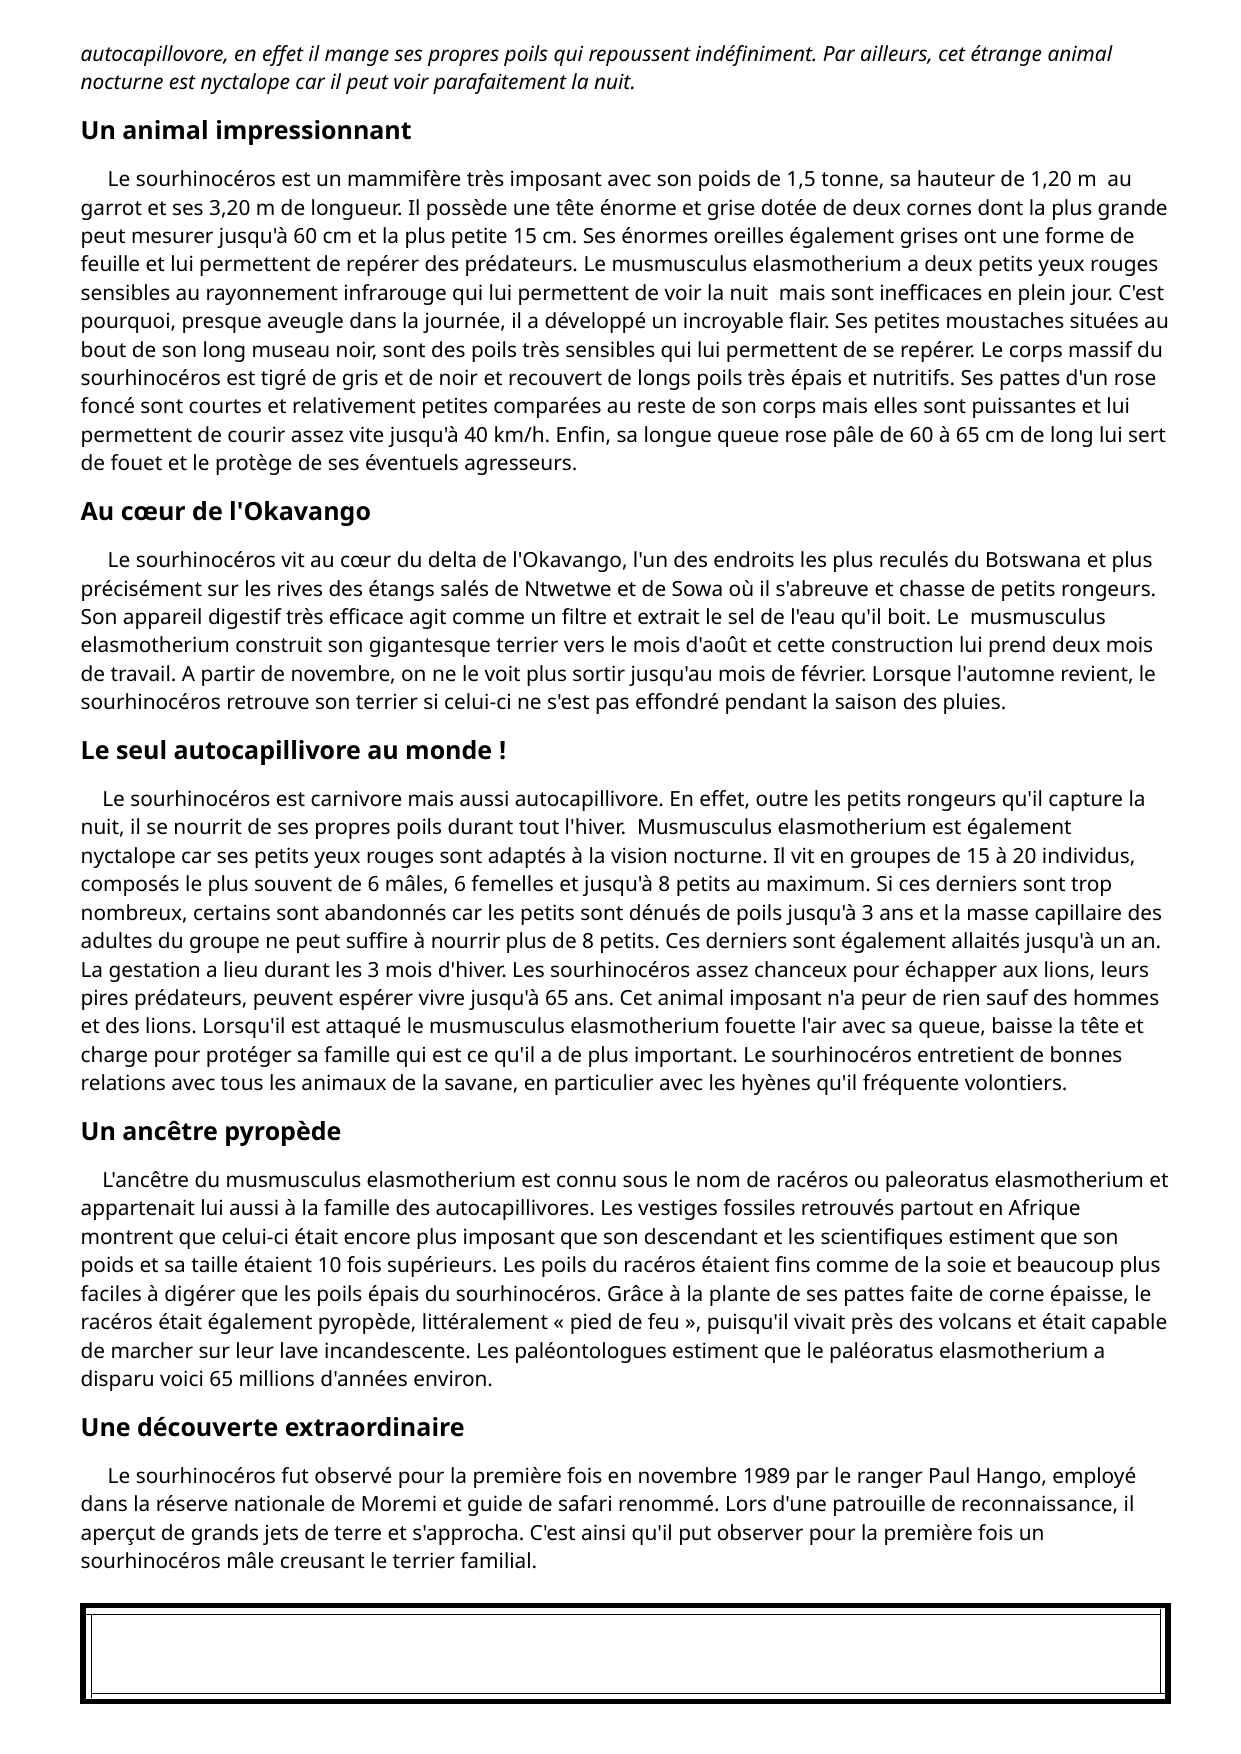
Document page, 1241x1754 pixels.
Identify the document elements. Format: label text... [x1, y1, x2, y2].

text Le seul autocapillivore au monde ! [80, 733, 1171, 767]
text Le sourhinocéros fut observé pour la première fois en novembre 1989 par le ranger Paul Hango, employé dans la réserve nationale de Moremi et guide de safari renommé. Lors d'une patrouille de reconnaissance, il aperçut de grands jets de terre et s'approcha. C'est ainsi qu'il put observer pour la première fois un sourhinocéros mâle creusant le terrier familial. [80, 1461, 1171, 1574]
text Un animal impressionnant [80, 113, 1171, 147]
text Le sourhinocéros est carnivore mais aussi autocapillivore. En effet, outre les petits rongeurs qu'il capture la nuit, il se nourrit de ses propres poils durant tout l'hiver. Musmusculus elasmotherium est également nyctalope car ses petits yeux rouges sont adaptés à la vision nocturne. Il vit en groupes de 15 à 20 individus, composés le plus souvent de 6 mâles, 6 femelles et jusqu'à 8 petits au maximum. Si ces derniers sont trop nombreux, certains sont abandonnés car les petits sont dénués de poils jusqu'à 3 ans et la masse capillaire des adultes du groupe ne peut suffire à nourrir plus de 8 petits. Ces derniers sont également allaités jusqu'à un an. La gestation a lieu durant les 3 mois d'hiver. Les sourhinocéros assez chanceux pour échapper aux lions, leurs pires prédateurs, peuvent espérer vivre jusqu'à 65 ans. Cet animal imposant n'a peur de rien sauf des hommes et des lions. Lorsqu'il est attaqué le musmusculus elasmotherium fouette l'air avec sa queue, baisse la tête et charge pour protéger sa famille qui est ce qu'il a de plus important. Le sourhinocéros entretient de bonnes relations avec tous les animaux de la savane, en particulier avec les hyènes qu'il fréquente volontiers. [80, 784, 1171, 1097]
text autocapillovore, en effet il mange ses propres poils qui repoussent indéfiniment. Par ailleurs, cet étrange animal nocturne est nyctalope car il peut voir parafaitement la nuit. [80, 39, 1171, 96]
text Une découverte extraordinaire [80, 1410, 1171, 1444]
text Le sourhinocéros vit au cœur du delta de l'Okavango, l'un des endroits les plus reculés du Botswana et plus précisément sur les rives des étangs salés de Ntwetwe et de Sowa où il s'abreuve et chasse de petits rongeurs. Son appareil digestif très efficace agit comme un filtre et extrait le sel de l'eau qu'il boit. Le musmusculus elasmotherium construit son gigantesque terrier vers le mois d'août et cette construction lui prend deux mois de travail. A partir de novembre, on ne le voit plus sortir jusqu'au mois de février. Lorsque l'automne revient, le sourhinocéros retrouve son terrier si celui-ci ne s'est pas effondré pendant la saison des pluies. [80, 545, 1171, 716]
text Un ancêtre pyropède [80, 1114, 1171, 1148]
text Au cœur de l'Okavango [80, 494, 1171, 528]
text L'ancêtre du musmusculus elasmotherium est connu sous le nom de racéros ou paleoratus elasmotherium et appartenait lui aussi à la famille des autocapillivores. Les vestiges fossiles retrouvés partout en Afrique montrent que celui-ci était encore plus imposant que son descendant et les scientifiques estiment que son poids et sa taille étaient 10 fois supérieurs. Les poils du racéros étaient fins comme de la soie et beaucoup plus faciles à digérer que les poils épais du sourhinocéros. Grâce à la plante de ses pattes faite de corne épaisse, le racéros était également pyropède, littéralement « pied de feu », puisqu'il vivait près des volcans et était capable de marcher sur leur lave incandescente. Les paléontologues estiment que le paléoratus elasmotherium a disparu voici 65 millions d'années environ. [80, 1165, 1171, 1393]
text Le sourhinocéros est un mammifère très imposant avec son poids de 1,5 tonne, sa hauteur de 1,20 m au garrot et ses 3,20 m de longueur. Il possède une tête énorme et grise dotée de deux cornes dont la plus grande peut mesurer jusqu'à 60 cm et la plus petite 15 cm. Ses énormes oreilles également grises ont une forme de feuille et lui permettent de repérer des prédateurs. Le musmusculus elasmotherium a deux petits yeux rouges sensibles au rayonnement infrarouge qui lui permettent de voir la nuit mais sont inefficaces en plein jour. C'est pourquoi, presque aveugle dans la journée, il a développé un incroyable flair. Ses petites moustaches situées au bout de son long museau noir, sont des poils très sensibles qui lui permettent de se repérer. Le corps massif du sourhinocéros est tigré de gris et de noir et recouvert de longs poils très épais et nutritifs. Ses pattes d'un rose foncé sont courtes et relativement petites comparées au reste de son corps mais elles sont puissantes et lui permettent de courir assez vite jusqu'à 40 km/h. Enfin, sa longue queue rose pâle de 60 à 65 cm de long lui sert de fouet et le protège de ses éventuels agresseurs. [80, 164, 1171, 477]
